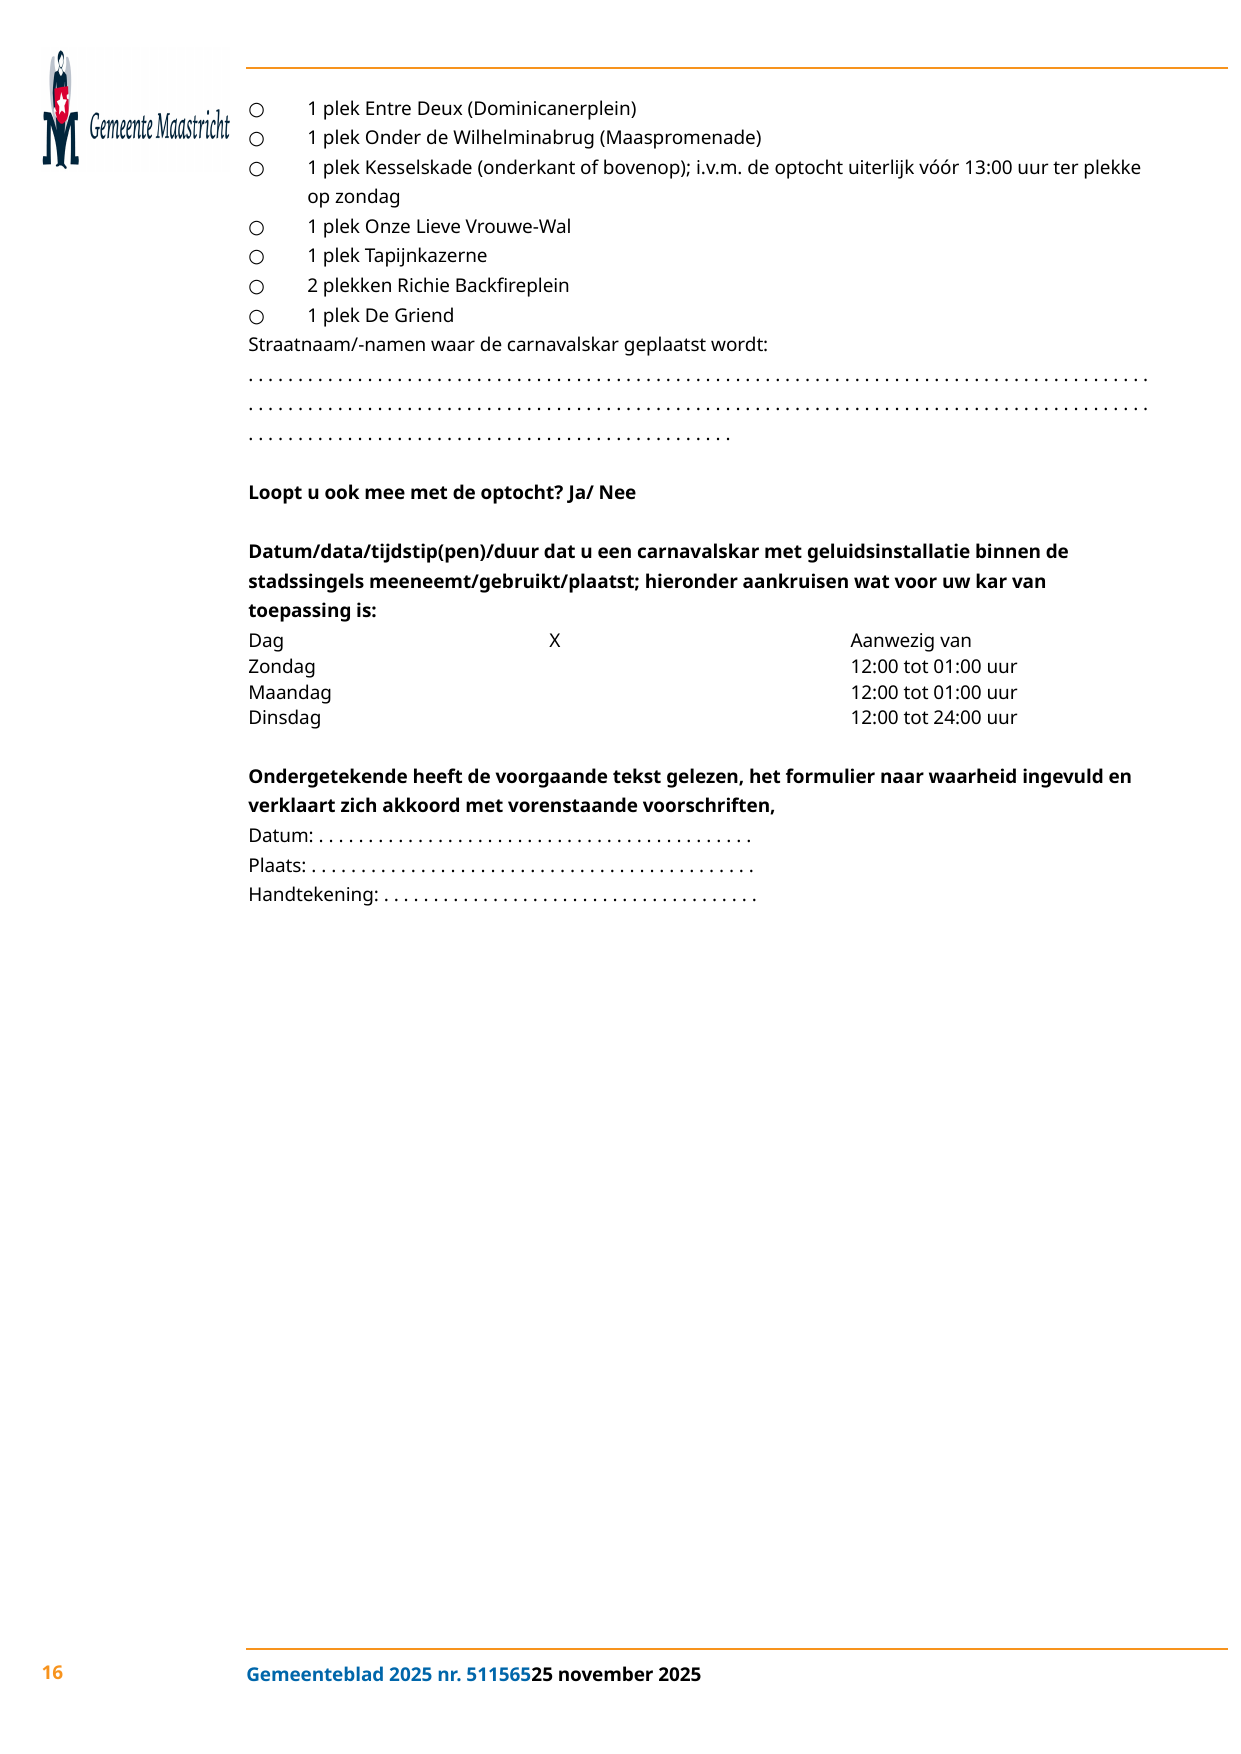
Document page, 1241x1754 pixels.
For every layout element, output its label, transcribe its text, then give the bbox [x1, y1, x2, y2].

list 2 plekken Richie Backfireplein [248, 272, 1152, 298]
table_cell [549, 653, 850, 679]
text Ondergetekende heeft de voorgaande tekst gelezen, het formulier naar waarheid ingevuld en verklaart zich akkoord met vorenstaande voorschriften, [248, 763, 1152, 818]
text Datum: . . . . . . . . . . . . . . . . . . . . . . . . . . . . . . . . . . . . . . . . . . . . [248, 822, 1152, 848]
table_cell [549, 705, 850, 730]
table_header X [549, 628, 850, 653]
text Loopt u ook mee met de optocht? Ja/ Nee [248, 479, 1152, 505]
picture [41, 47, 231, 172]
list 1 plek Tapijnkazerne [248, 243, 1152, 268]
text . . . . . . . . . . . . . . . . . . . . . . . . . . . . . . . . . . . . . . . . . . . . . . . . . . . . . . . . . . . . . . . . . . . . . . . . . . . . . . . . . . . . . . . . . . . . . . . . . . . . . . . . . . . . . . . . . . . . . . . . . . . . . . . . . . . . . . . . . . . . . . . . . . . . . . . . . . . . . . . . . . . . . . . . . . . . . . . . . . . . . . . . . . . . . . . . . . . . . . . . . . . . . . . . . . . . . . . . . . . . . . . . . . . . . . . [248, 361, 1152, 446]
list 1 plek Kesselskade (onderkant of bovenop); i.v.m. de optocht uiterlijk vóór 13:00 uur ter plekke op zondag [248, 154, 1152, 209]
text Plaats: . . . . . . . . . . . . . . . . . . . . . . . . . . . . . . . . . . . . . . . . . . . . . [248, 852, 1152, 878]
text Datum/data/tijdstip(pen)/duur dat u een carnavalskar met geluidsinstallatie binnen de stadssingels meeneemt/gebruikt/plaatst; hieronder aankruisen wat voor uw kar van toepassing is: [248, 538, 1152, 623]
table_cell 12:00 tot 01:00 uur [850, 679, 1152, 704]
table_cell 12:00 tot 01:00 uur [850, 653, 1152, 679]
list 1 plek De Griend [248, 302, 1152, 328]
table_cell [549, 679, 850, 704]
table_cell Dinsdag [248, 705, 549, 730]
table_header Aanwezig van [850, 628, 1152, 653]
table_cell Maandag [248, 679, 549, 704]
text Handtekening: . . . . . . . . . . . . . . . . . . . . . . . . . . . . . . . . . . . . . . [248, 881, 1152, 907]
list 1 plek Onze Lieve Vrouwe-Wal [248, 213, 1152, 239]
list 1 plek Entre Deux (Dominicanerplein) [248, 95, 1152, 121]
table_header Dag [248, 628, 549, 653]
table_cell 12:00 tot 24:00 uur [850, 705, 1152, 730]
text Straatnaam/-namen waar de carnavalskar geplaatst wordt: [248, 331, 1152, 357]
table_cell Zondag [248, 653, 549, 679]
list 1 plek Onder de Wilhelminabrug (Maaspromenade) [248, 124, 1152, 150]
